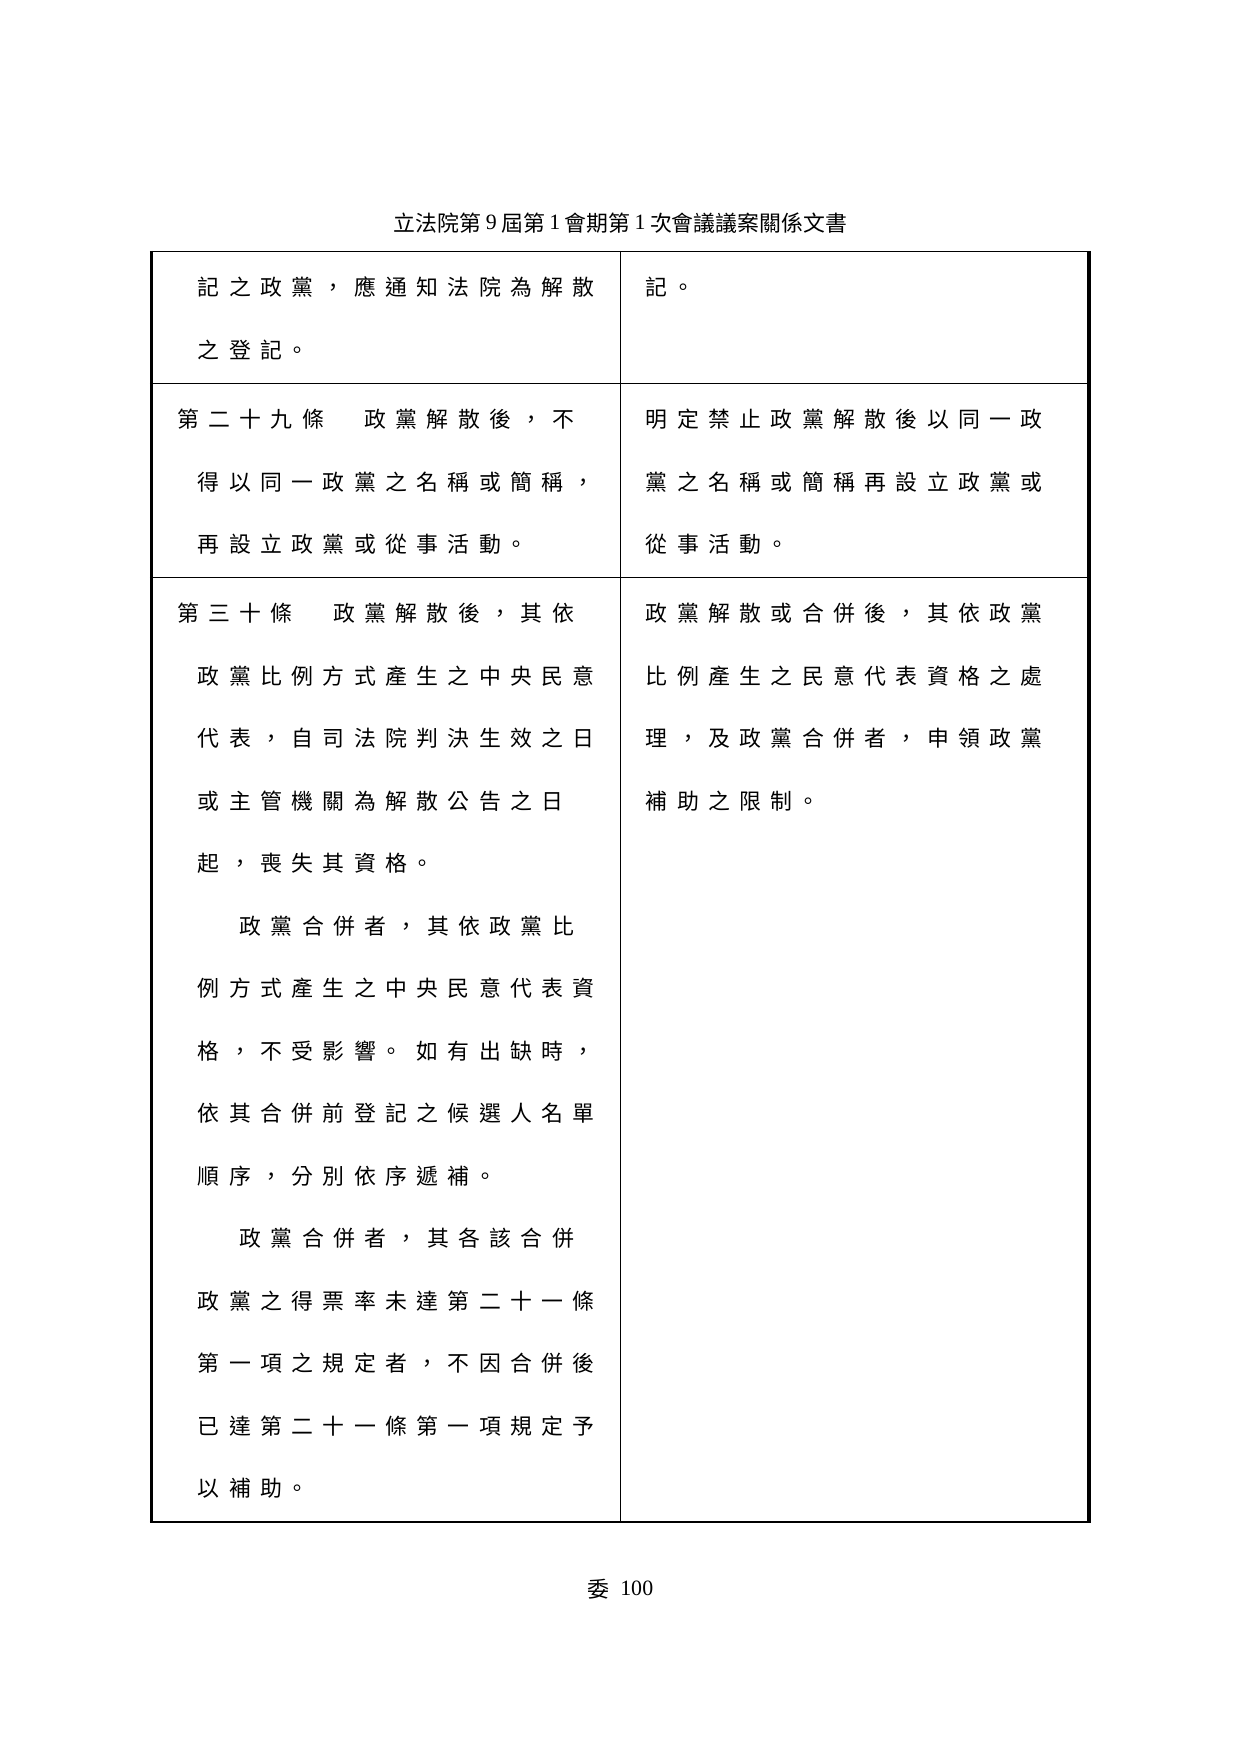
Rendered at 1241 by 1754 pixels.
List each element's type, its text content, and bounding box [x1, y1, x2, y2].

table_cell 記之政黨，應通知法院為解散之登記。 [153, 252, 620, 383]
table_cell 記。 [621, 252, 1087, 383]
table_cell 第三十條 政黨解散後，其依政黨比例方式產生之中央民意代表，自司法院判決生效之日或主管機關為解散公告之日起，喪失其資格。 政黨合併者，其依政黨比例方式產生之中央民意代表資格，不受影響。如有出缺時，依其合併前登記之候選人名單順序，分別依序遞補。 政黨合併者，其各該合併政黨之得票率未達第二十一條第一項之規定者，不因合併後已達第二十一條第一項規定予以補助。 [153, 578, 620, 1521]
table_cell 第二十九條 政黨解散後，不得以同一政黨之名稱或簡稱，再設立政黨或從事活動。 [153, 384, 620, 577]
table_cell 明定禁止政黨解散後以同一政黨之名稱或簡稱再設立政黨或從事活動。 [621, 384, 1087, 577]
table_cell 政黨解散或合併後，其依政黨比例產生之民意代表資格之處理，及政黨合併者，申領政黨補助之限制。 [621, 578, 1087, 1521]
